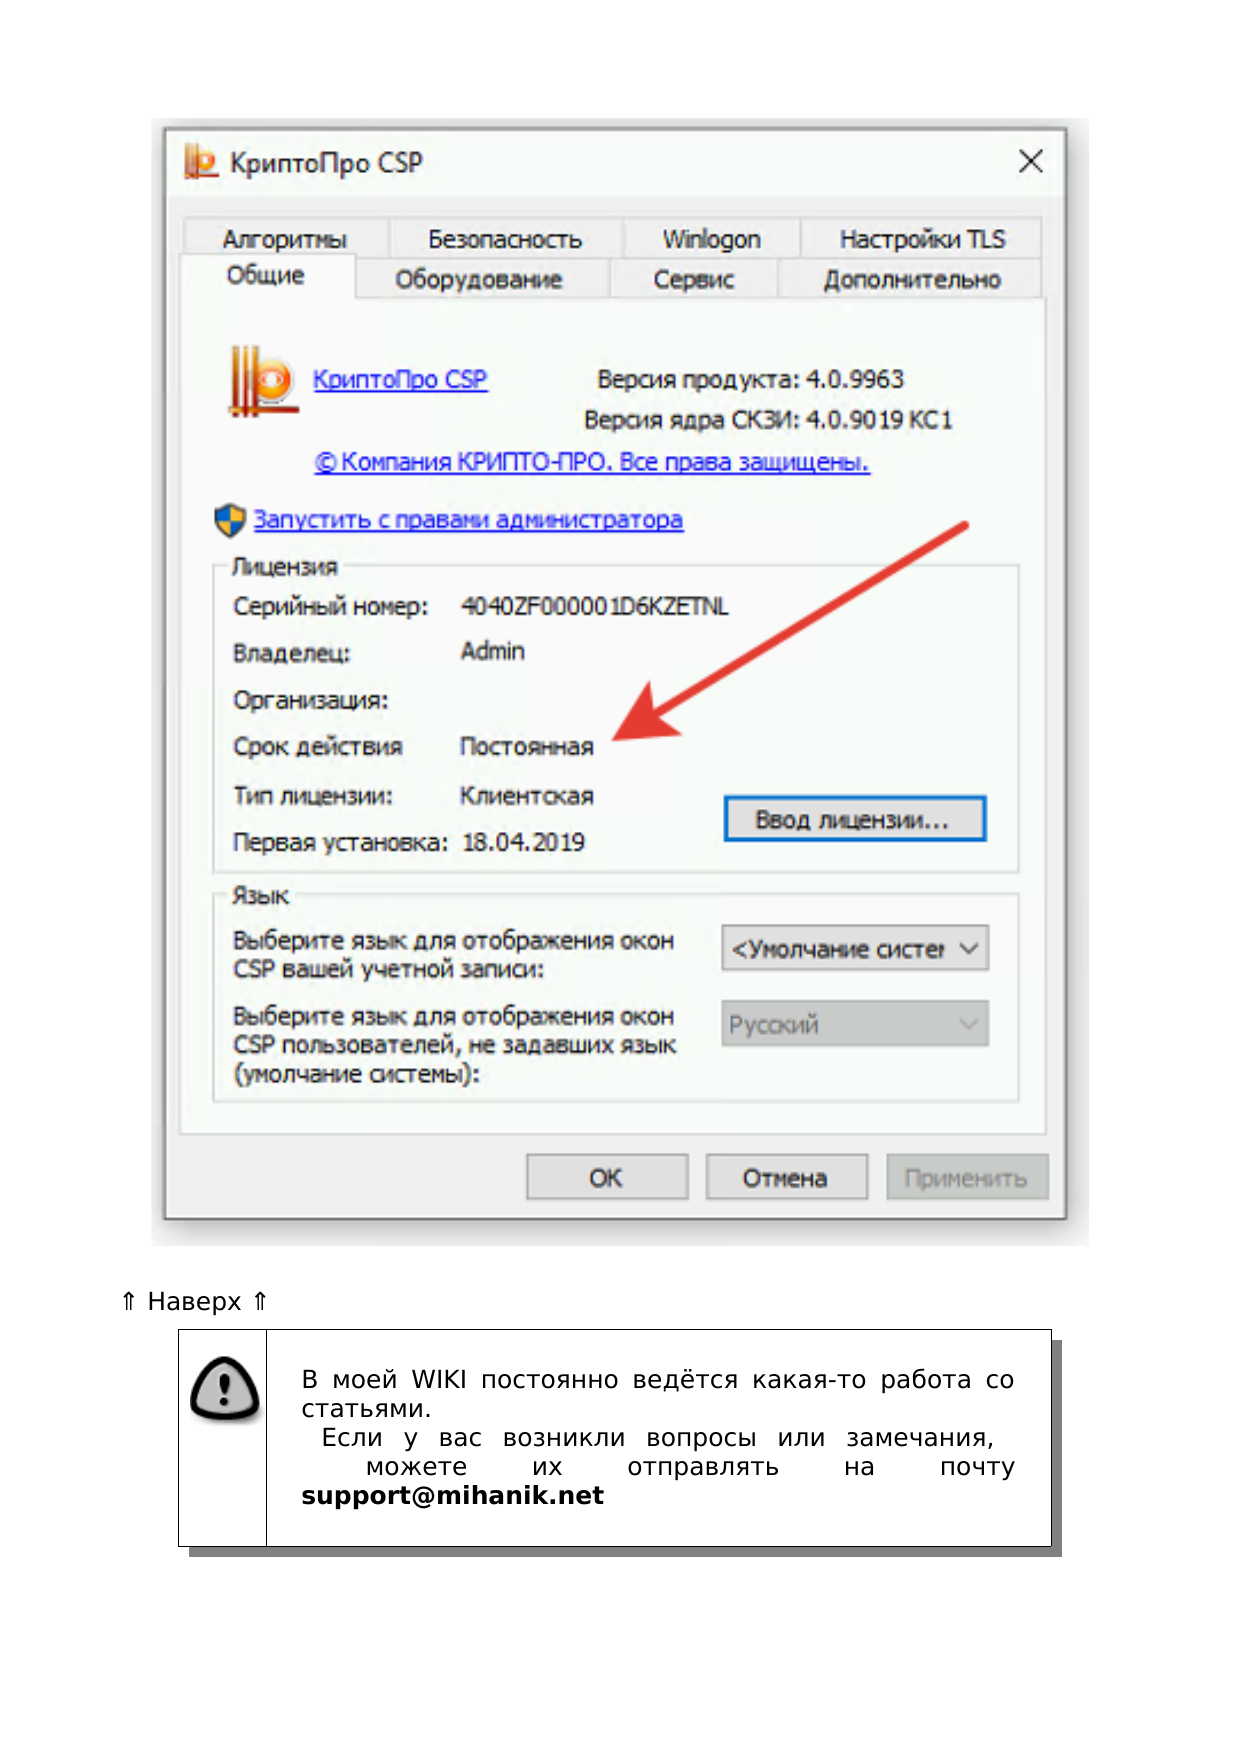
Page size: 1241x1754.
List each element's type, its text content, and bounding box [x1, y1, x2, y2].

table_header [179, 1330, 266, 1546]
table_header В моей WIKI постоянно ведётся какая-то работа со статьями. Если у вас возникли вопросы или замечания, можете их отправлять на почту support@mihanik.net [267, 1330, 1051, 1546]
picture [151, 118, 1089, 1246]
picture [190, 1353, 266, 1428]
text ⇑ Наверх ⇑ [118, 1288, 1122, 1317]
